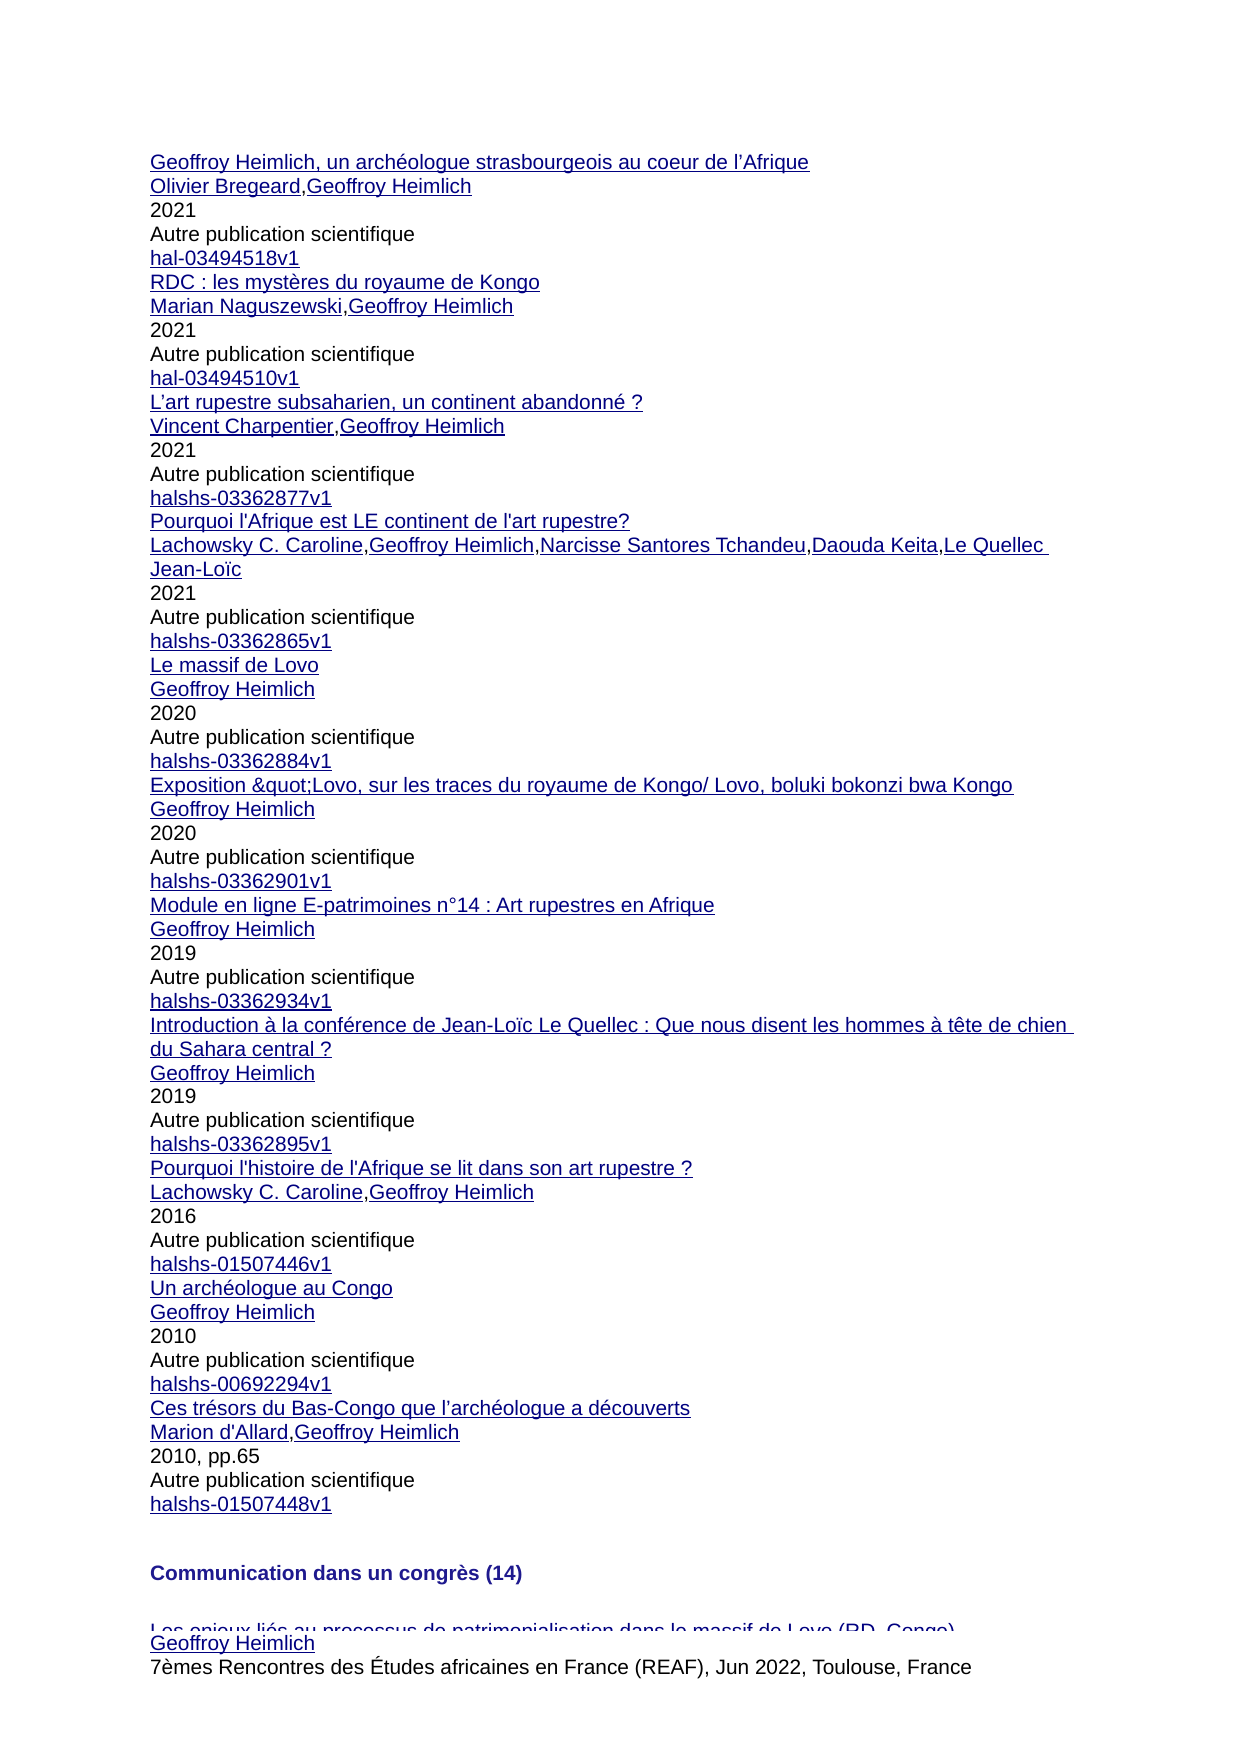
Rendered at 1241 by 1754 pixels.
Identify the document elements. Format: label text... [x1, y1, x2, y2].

table_cell Pourquoi l'Afrique est LE continent de l'art rupestre? Lachowsky C. Caroline,Geoffroy Heimlich,Narcisse Santores Tchandeu,Daouda Keita,Le Quellec Jean-Loïc 2021 Autre publication scientifique halshs-03362865v1 [150, 509, 1090, 653]
table_cell Ces trésors du Bas-Congo que l’archéologue a découverts Marion d'Allard,Geoffroy Heimlich 2010, pp.65 Autre publication scientifique halshs-01507448v1 [150, 1396, 1090, 1516]
table_cell L’art rupestre subsaharien, un continent abandonné ? Vincent Charpentier,Geoffroy Heimlich 2021 Autre publication scientifique halshs-03362877v1 [150, 390, 1090, 509]
table_cell Le massif de Lovo Geoffroy Heimlich 2020 Autre publication scientifique halshs-03362884v1 [150, 653, 1090, 773]
table_cell Pourquoi l'histoire de l'Afrique se lit dans son art rupestre ? Lachowsky C. Caroline,Geoffroy Heimlich 2016 Autre publication scientifique halshs-01507446v1 [150, 1156, 1090, 1276]
table_cell Exposition &quot;Lovo, sur les traces du royaume de Kongo/ Lovo, boluki bokonzi bwa Kongo Geoffroy Heimlich 2020 Autre publication scientifique halshs-03362901v1 [150, 773, 1090, 893]
table_cell Module en ligne E-patrimoines n°14 : Art rupestres en Afrique Geoffroy Heimlich 2019 Autre publication scientifique halshs-03362934v1 [150, 893, 1090, 1012]
table_cell Introduction à la conférence de Jean-Loïc Le Quellec : Que nous disent les hommes à tête de chien du Sahara central ? Geoffroy Heimlich 2019 Autre publication scientifique halshs-03362895v1 [150, 1013, 1090, 1156]
table_header Les enjeux liés au processus de patrimonialisation dans le massif de Lovo (RD. Congo) Geoffroy Heimlich 7èmes Rencontres des Études africaines en France (REAF), Jun 2022, Toulouse, France [150, 1619, 1090, 1679]
subtitle Communication dans un congrès (14) [150, 1560, 1090, 1584]
table_cell Un archéologue au Congo Geoffroy Heimlich 2010 Autre publication scientifique halshs-00692294v1 [150, 1276, 1090, 1396]
table_cell RDC : les mystères du royaume de Kongo Marian Naguszewski,Geoffroy Heimlich 2021 Autre publication scientifique hal-03494510v1 [150, 270, 1090, 389]
table_cell Geoffroy Heimlich, un archéologue strasbourgeois au coeur de l’Afrique Olivier Bregeard,Geoffroy Heimlich 2021 Autre publication scientifique hal-03494518v1 [150, 150, 1090, 270]
